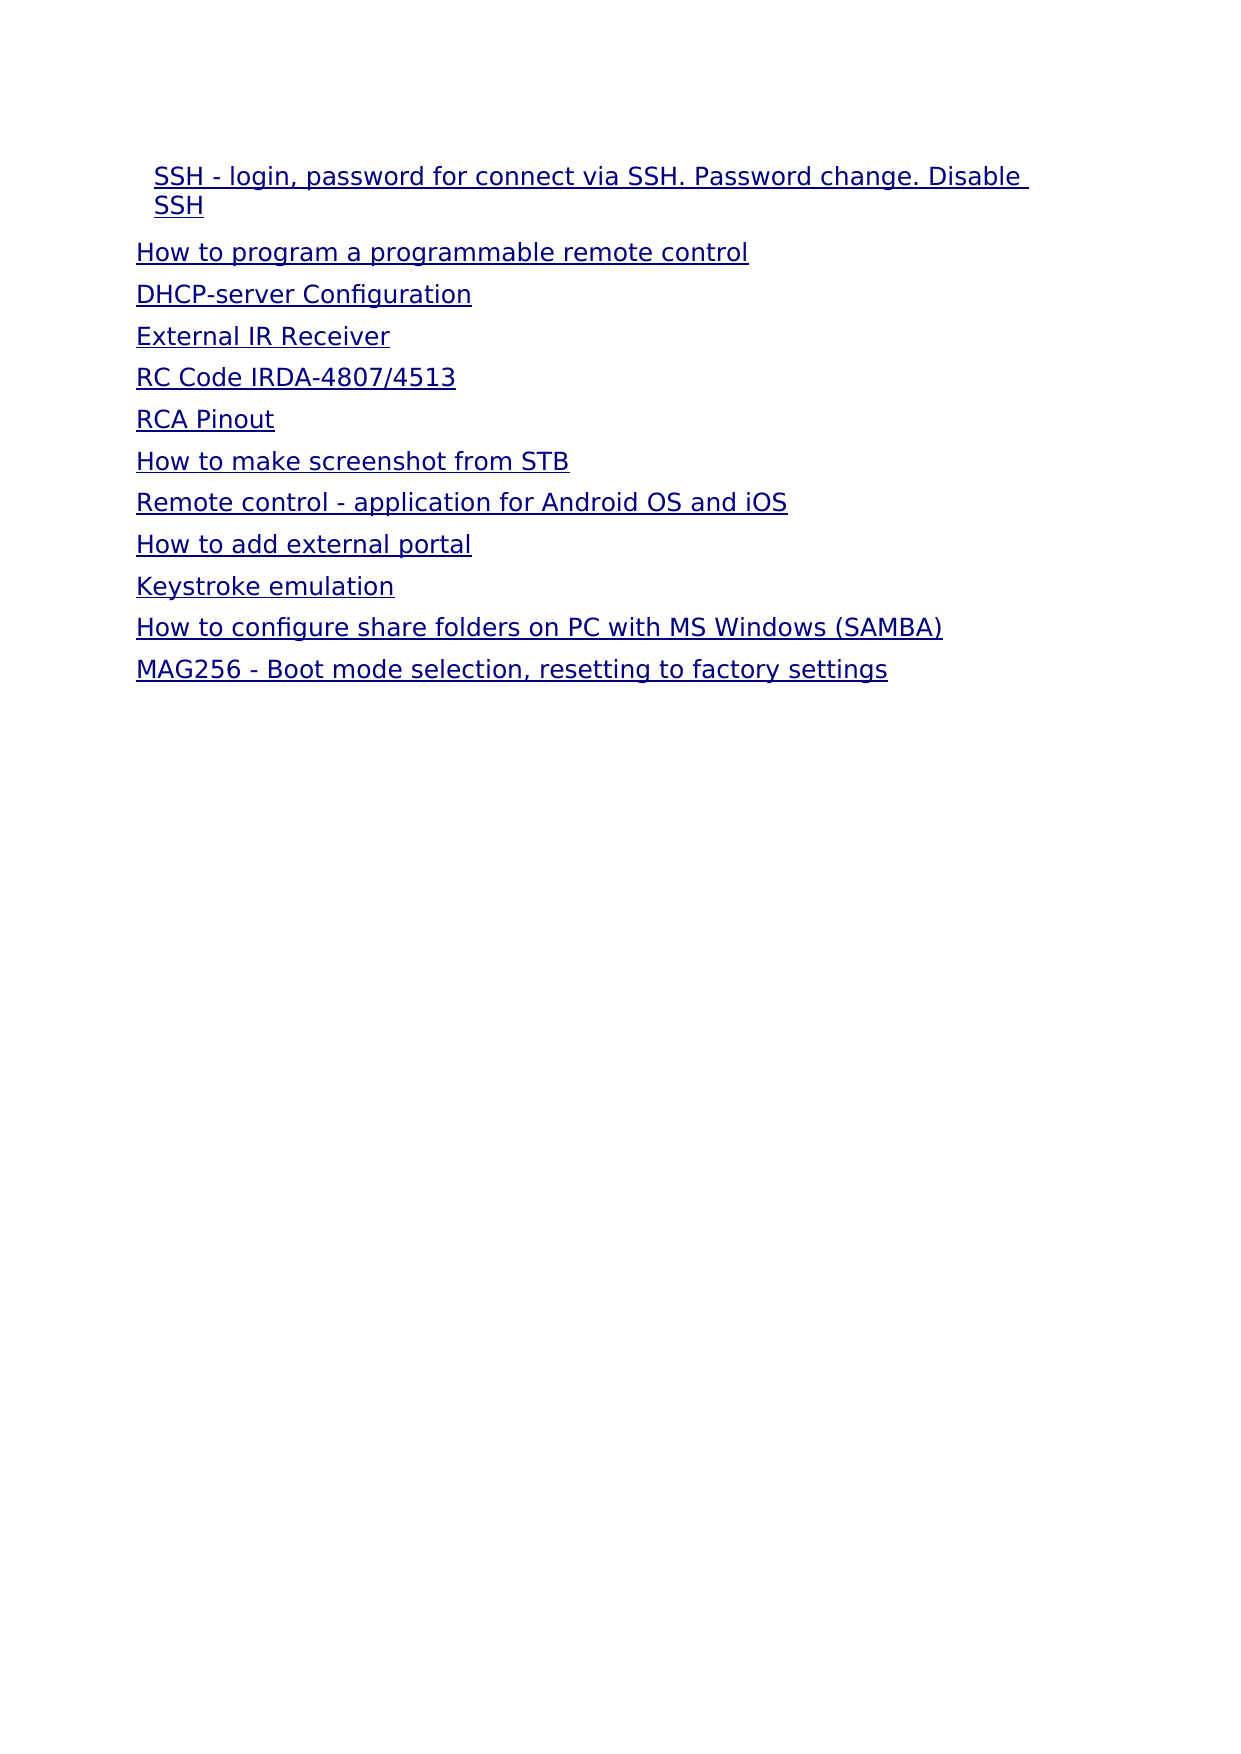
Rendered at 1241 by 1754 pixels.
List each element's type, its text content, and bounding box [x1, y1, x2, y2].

table_header SSH - login, password for connect via SSH. Password change. Disable SSH How to program a programmable remote control DHCP-server Configuration External IR Receiver RC Code IRDA-4807/4513 RCA Pinout How to make screenshot from STB Remote control - application for Android OS and iOS How to add external portal Keystroke emulation How to configure share folders on PC with MS Windows (SAMBA) MAG256 - Boot mode selection, resetting to factory settings [118, 127, 1113, 714]
